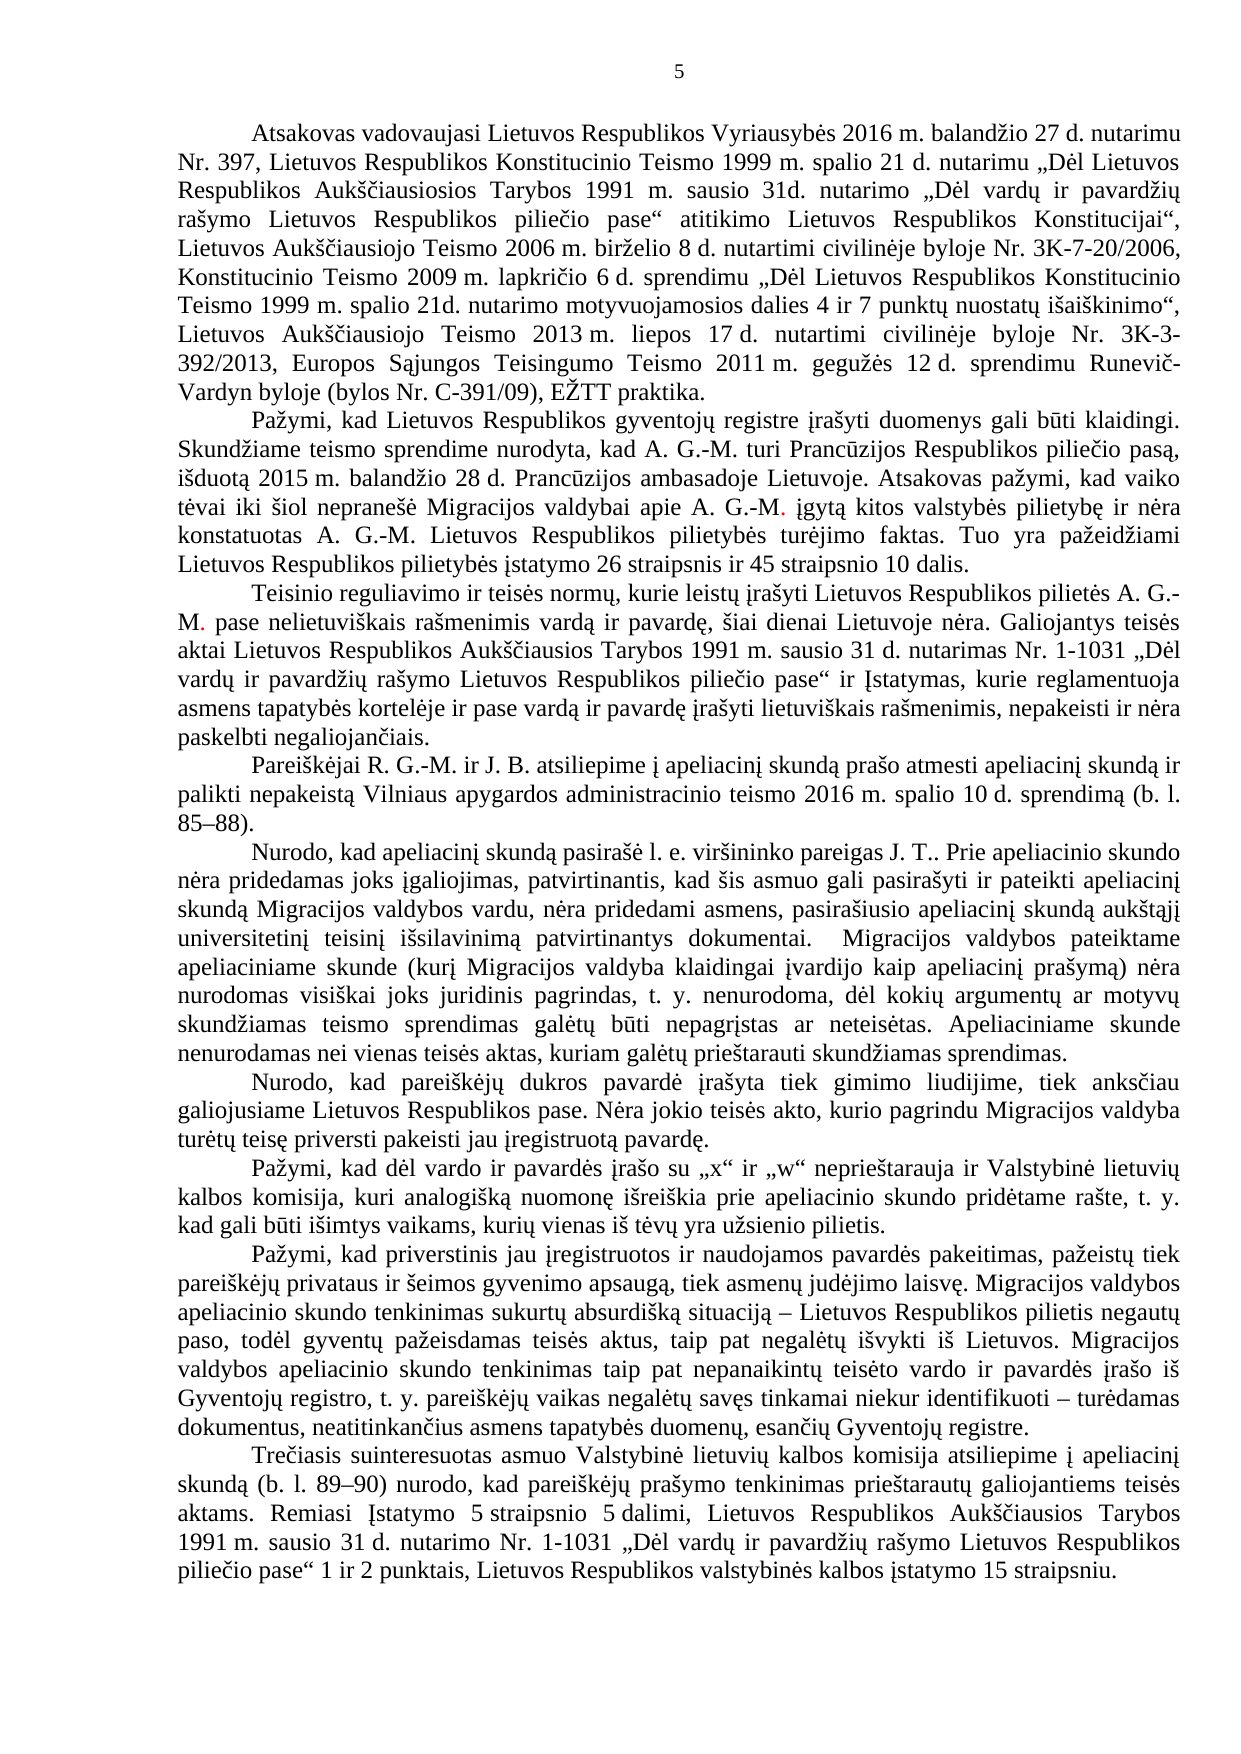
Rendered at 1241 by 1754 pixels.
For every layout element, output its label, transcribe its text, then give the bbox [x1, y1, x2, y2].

text Teisinio reguliavimo ir teisės normų, kurie leistų įrašyti Lietuvos Respublikos pilietės A. G.-M. pase nelietuviškais rašmenimis vardą ir pavardę, šiai dienai Lietuvoje nėra. Galiojantys teisės aktai Lietuvos Respublikos Aukščiausios Tarybos 1991 m. sausio 31 d. nutarimas Nr. 1-1031 „Dėl vardų ir pavardžių rašymo Lietuvos Respublikos piliečio pase“ ir Įstatymas, kurie reglamentuoja asmens tapatybės kortelėje ir pase vardą ir pavardę įrašyti lietuviškais rašmenimis, nepakeisti ir nėra paskelbti negaliojančiais. [177, 578, 1181, 751]
text Nurodo, kad pareiškėjų dukros pavardė įrašyta tiek gimimo liudijime, tiek anksčiau galiojusiame Lietuvos Respublikos pase. Nėra jokio teisės akto, kurio pagrindu Migracijos valdyba turėtų teisę priversti pakeisti jau įregistruotą pavardę. [177, 1067, 1181, 1153]
text Pareiškėjai R. G.-M. ir J. B. atsiliepime į apeliacinį skundą prašo atmesti apeliacinį skundą ir palikti nepakeistą Vilniaus apygardos administracinio teismo 2016 m. spalio 10 d. sprendimą (b. l. 85–88). [177, 751, 1181, 837]
text Pažymi, kad dėl vardo ir pavardės įrašo su „x“ ir „w“ neprieštarauja ir Valstybinė lietuvių kalbos komisija, kuri analogišką nuomonę išreiškia prie apeliacinio skundo pridėtame rašte, t. y. kad gali būti išimtys vaikams, kurių vienas iš tėvų yra užsienio pilietis. [177, 1153, 1181, 1239]
text Nurodo, kad apeliacinį skundą pasirašė l. e. viršininko pareigas J. T.. Prie apeliacinio skundo nėra pridedamas joks įgaliojimas, patvirtinantis, kad šis asmuo gali pasirašyti ir pateikti apeliacinį skundą Migracijos valdybos vardu, nėra pridedami asmens, pasirašiusio apeliacinį skundą aukštąjį universitetinį teisinį išsilavinimą patvirtinantys dokumentai. Migracijos valdybos pateiktame apeliaciniame skunde (kurį Migracijos valdyba klaidingai įvardijo kaip apeliacinį prašymą) nėra nurodomas visiškai joks juridinis pagrindas, t. y. nenurodoma, dėl kokių argumentų ar motyvų skundžiamas teismo sprendimas galėtų būti nepagrįstas ar neteisėtas. Apeliaciniame skunde nenurodamas nei vienas teisės aktas, kuriam galėtų prieštarauti skundžiamas sprendimas. [177, 837, 1181, 1067]
text Pažymi, kad Lietuvos Respublikos gyventojų registre įrašyti duomenys gali būti klaidingi. Skundžiame teismo sprendime nurodyta, kad A. G.-M. turi Prancūzijos Respublikos piliečio pasą, išduotą 2015 m. balandžio 28 d. Prancūzijos ambasadoje Lietuvoje. Atsakovas pažymi, kad vaiko tėvai iki šiol nepranešė Migracijos valdybai apie A. G.-M. įgytą kitos valstybės pilietybę ir nėra konstatuotas A. G.-M. Lietuvos Respublikos pilietybės turėjimo faktas. Tuo yra pažeidžiami Lietuvos Respublikos pilietybės įstatymo 26 straipsnis ir 45 straipsnio 10 dalis. [177, 406, 1181, 578]
text Atsakovas vadovaujasi Lietuvos Respublikos Vyriausybės 2016 m. balandžio 27 d. nutarimu Nr. 397, Lietuvos Respublikos Konstitucinio Teismo 1999 m. spalio 21 d. nutarimu „Dėl Lietuvos Respublikos Aukščiausiosios Tarybos 1991 m. sausio 31d. nutarimo „Dėl vardų ir pavardžių rašymo Lietuvos Respublikos piliečio pase“ atitikimo Lietuvos Respublikos Konstitucijai“, Lietuvos Aukščiausiojo Teismo 2006 m. birželio 8 d. nutartimi civilinėje byloje Nr. 3K-7-20/2006, Konstitucinio Teismo 2009 m. lapkričio 6 d. sprendimu „Dėl Lietuvos Respublikos Konstitucinio Teismo 1999 m. spalio 21d. nutarimo motyvuojamosios dalies 4 ir 7 punktų nuostatų išaiškinimo“, Lietuvos Aukščiausiojo Teismo 2013 m. liepos 17 d. nutartimi civilinėje byloje Nr. 3K-3- 392/2013, Europos Sąjungos Teisingumo Teismo 2011 m. gegužės 12 d. sprendimu Runevič-Vardyn byloje (bylos Nr. C-391/09), EŽTT praktika. [177, 118, 1181, 406]
text Pažymi, kad priverstinis jau įregistruotos ir naudojamos pavardės pakeitimas, pažeistų tiek pareiškėjų privataus ir šeimos gyvenimo apsaugą, tiek asmenų judėjimo laisvę. Migracijos valdybos apeliacinio skundo tenkinimas sukurtų absurdišką situaciją – Lietuvos Respublikos pilietis negautų paso, todėl gyventų pažeisdamas teisės aktus, taip pat negalėtų išvykti iš Lietuvos. Migracijos valdybos apeliacinio skundo tenkinimas taip pat nepanaikintų teisėto vardo ir pavardės įrašo iš Gyventojų registro, t. y. pareiškėjų vaikas negalėtų savęs tinkamai niekur identifikuoti – turėdamas dokumentus, neatitinkančius asmens tapatybės duomenų, esančių Gyventojų registre. [177, 1239, 1181, 1441]
text Trečiasis suinteresuotas asmuo Valstybinė lietuvių kalbos komisija atsiliepime į apeliacinį skundą (b. l. 89–90) nurodo, kad pareiškėjų prašymo tenkinimas prieštarautų galiojantiems teisės aktams. Remiasi Įstatymo 5 straipsnio 5 dalimi, Lietuvos Respublikos Aukščiausios Tarybos 1991 m. sausio 31 d. nutarimo Nr. 1-1031 „Dėl vardų ir pavardžių rašymo Lietuvos Respublikos piliečio pase“ 1 ir 2 punktais, Lietuvos Respublikos valstybinės kalbos įstatymo 15 straipsniu. [177, 1441, 1181, 1584]
